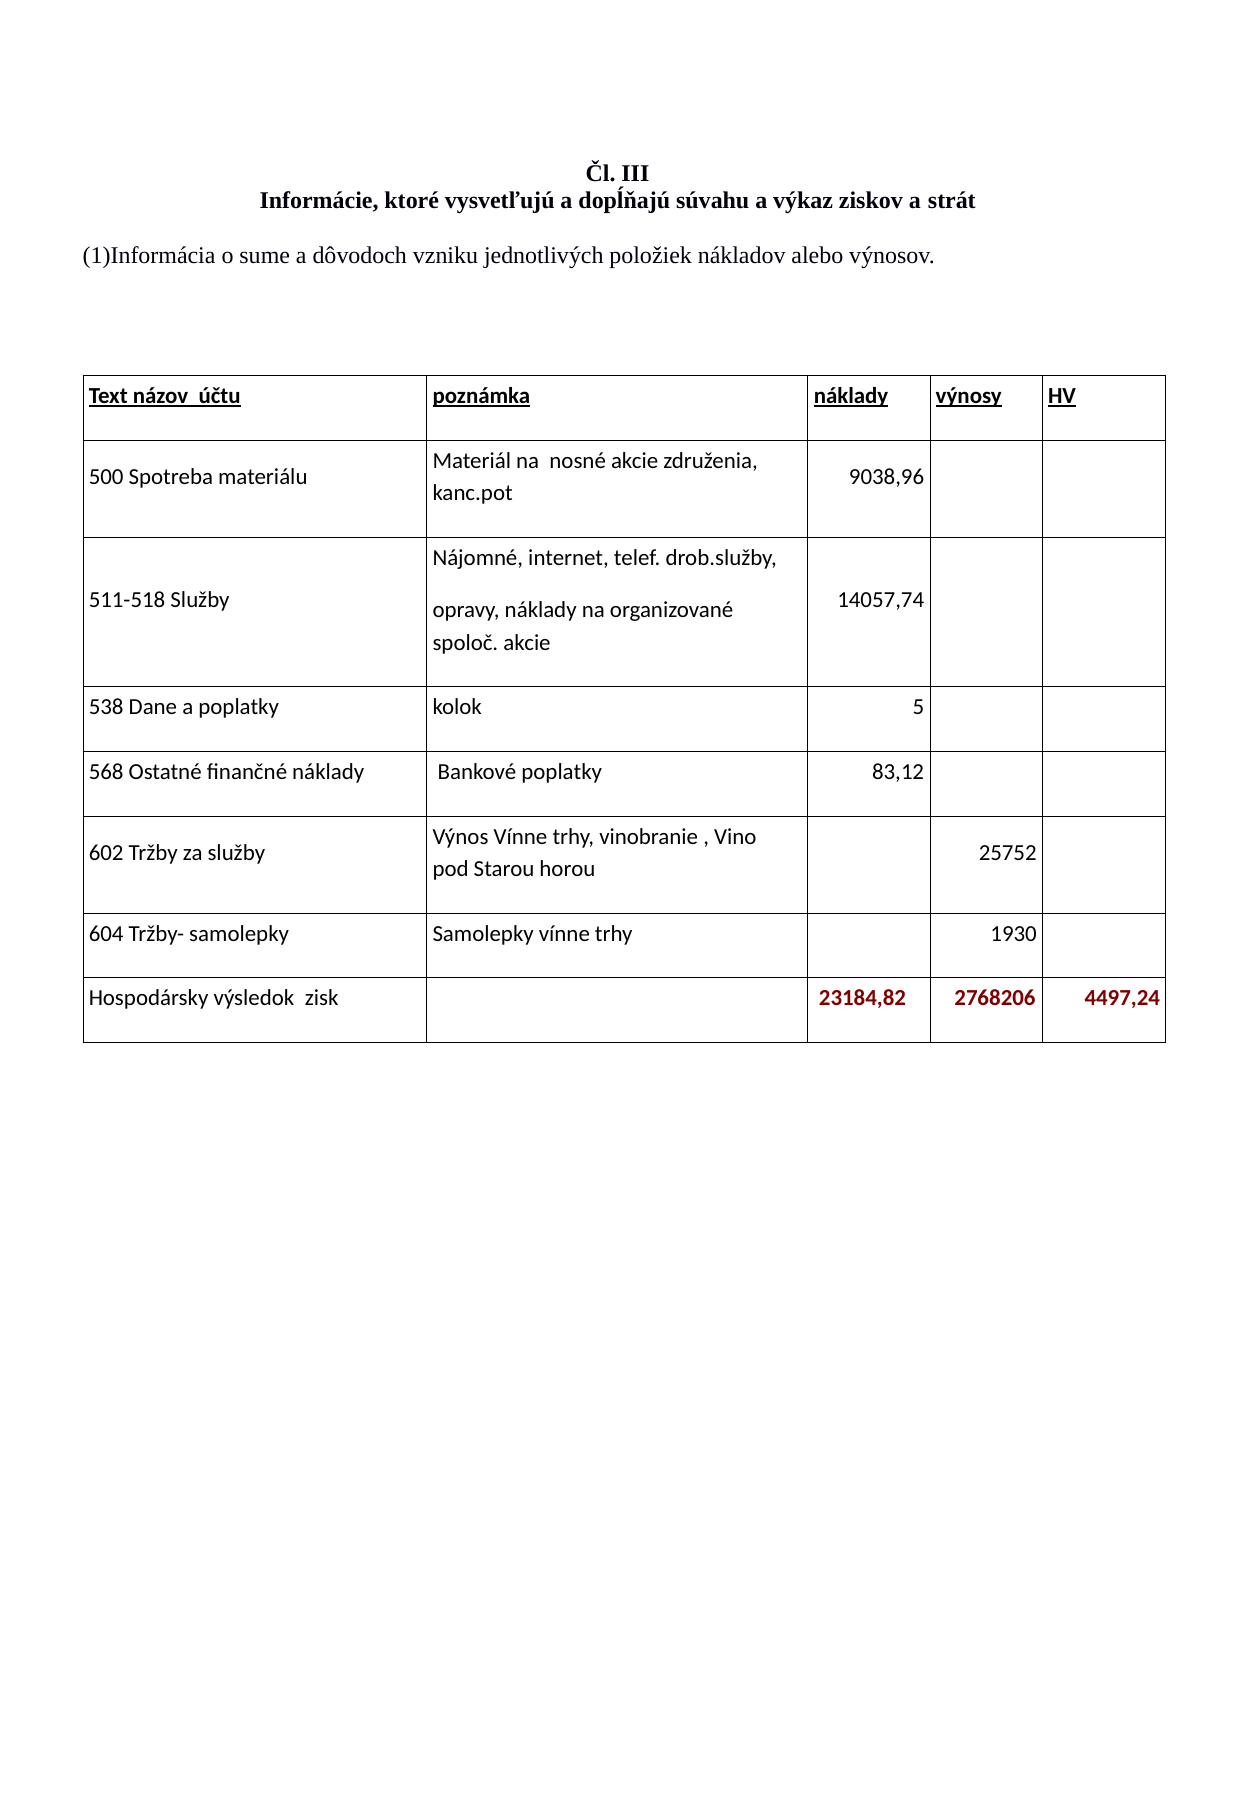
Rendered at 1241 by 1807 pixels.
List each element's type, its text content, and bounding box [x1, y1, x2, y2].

table_cell [1043, 687, 1165, 751]
table_cell [931, 538, 1042, 686]
table_cell [931, 687, 1042, 751]
table_cell [808, 914, 930, 977]
table_cell [1043, 441, 1165, 536]
table_cell [427, 978, 807, 1042]
table_cell náklady [808, 376, 930, 439]
table_cell HV [1043, 376, 1165, 439]
table_cell Nájomné, internet, telef. drob.služby, opravy, náklady na organizované spoloč. akcie [427, 538, 807, 686]
table_cell 14057,74 [808, 538, 930, 686]
table_cell 9038,96 [808, 441, 930, 536]
table_cell 604 Tržby- samolepky [84, 914, 426, 977]
table_cell [808, 817, 930, 912]
text Čl. III [82, 159, 1152, 186]
table_cell Výnos Vínne trhy, vinobranie , Vino pod Starou horou [427, 817, 807, 912]
table_cell Text názov účtu [84, 376, 426, 439]
table_cell [1043, 752, 1165, 816]
table_cell 4497,24 [1043, 978, 1165, 1042]
table_cell poznámka [427, 376, 807, 439]
table_cell Bankové poplatky [427, 752, 807, 816]
table_cell výnosy [931, 376, 1042, 439]
list Informácia o sume a dôvodoch vzniku jednotlivých položiek nákladov alebo výnosov. [82, 241, 1152, 269]
table_cell 602 Tržby za služby [84, 817, 426, 912]
text Informácie, ktoré vysvetľujú a dopĺňajú súvahu a výkaz ziskov a strát [82, 186, 1152, 214]
table_cell kolok [427, 687, 807, 751]
table_cell [931, 752, 1042, 816]
table_cell Materiál na nosné akcie združenia, kanc.pot [427, 441, 807, 536]
table_header [83, 322, 426, 375]
table_cell [931, 441, 1042, 536]
table_header [930, 322, 1042, 375]
table_cell [1043, 538, 1165, 686]
table_cell Hospodársky výsledok zisk [84, 978, 426, 1042]
table_cell 500 Spotreba materiálu [84, 441, 426, 536]
table_cell 568 Ostatné finančné náklady [84, 752, 426, 816]
table_cell [1043, 817, 1165, 912]
table_cell 1930 [931, 914, 1042, 977]
table_cell 5 [808, 687, 930, 751]
table_cell Samolepky vínne trhy [427, 914, 807, 977]
table_cell [1043, 914, 1165, 977]
table_cell 538 Dane a poplatky [84, 687, 426, 751]
table_header [808, 322, 930, 375]
table_cell 2768206 [931, 978, 1042, 1042]
table_header [426, 322, 808, 375]
table_cell 511-518 Služby [84, 538, 426, 686]
table_cell 25752 [931, 817, 1042, 912]
table_cell 83,12 [808, 752, 930, 816]
table_header [1042, 322, 1166, 375]
table_cell 23184,82 [808, 978, 930, 1042]
